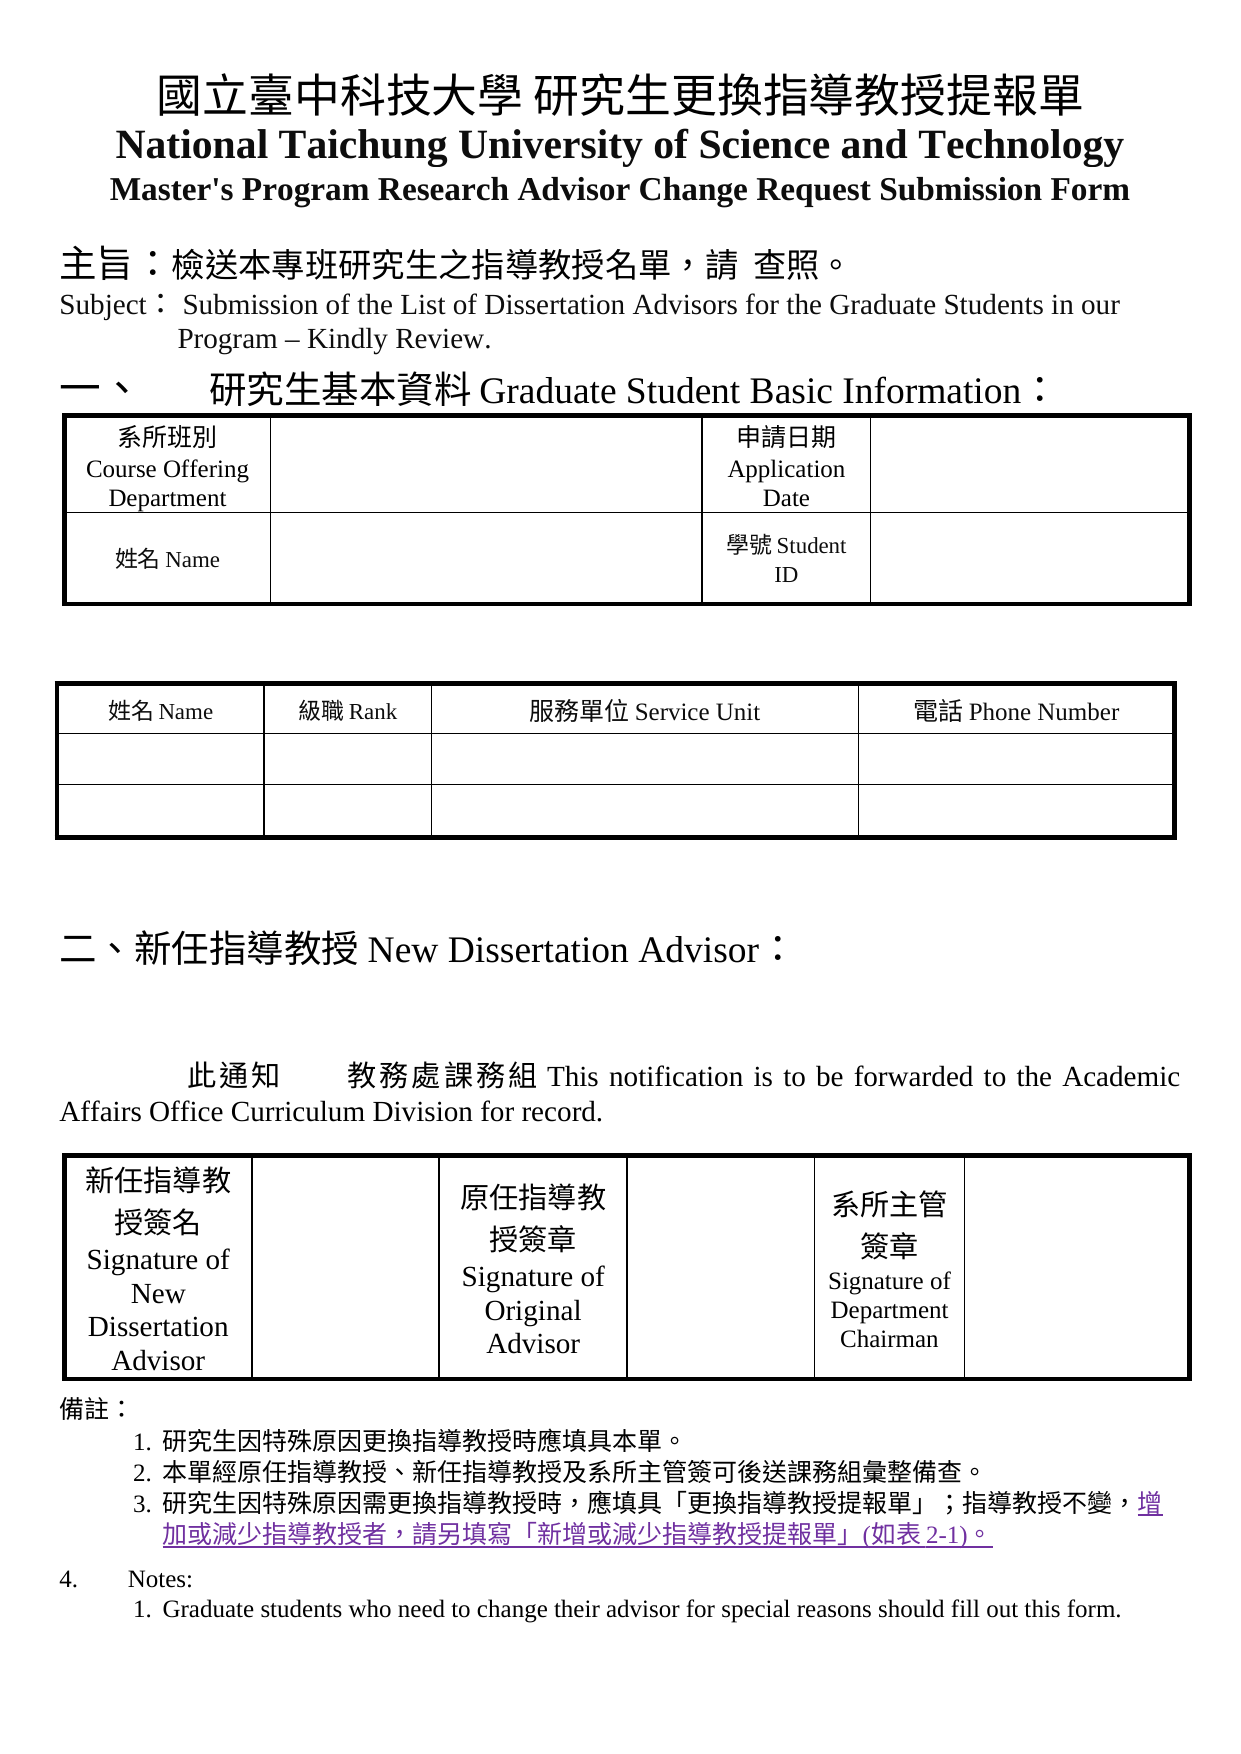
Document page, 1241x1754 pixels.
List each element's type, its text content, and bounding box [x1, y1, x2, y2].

list 研究生因特殊原因需更換指導教授時，應填具「更換指導教授提報單」；指導教授不變，增加或減少指導教授者，請另填寫「新增或減少指導教授提報單」(如表2-1)。 [133, 1487, 1181, 1550]
table_header 新任指導教授簽名 Signature of New Dissertation Advisor [67, 1158, 251, 1376]
table_header 電話Phone Number [859, 686, 1172, 732]
table_header 原任指導教授簽章 Signature of Original Advisor [440, 1158, 626, 1376]
text 主旨：檢送本專班研究生之指導教授名單，請 查照。 [59, 234, 1181, 288]
text 此通知 教務處課務組This notification is to be forwarded to the Academic Affairs Office Curriculum Division for record. [59, 1052, 1181, 1128]
list 研究生因特殊原因更換指導教授時應填具本單。 [133, 1425, 1181, 1456]
table_cell [859, 785, 1172, 835]
table_header 系所主管簽章 Signature of Department Chairman [815, 1158, 964, 1376]
table_header [965, 1158, 1187, 1376]
list Graduate students who need to change their advisor for special reasons should fill out this form. [133, 1594, 1181, 1622]
table_cell [432, 785, 858, 835]
list 研究生基本資料Graduate Student Basic Information： [59, 367, 1181, 413]
table_cell [871, 513, 1187, 601]
table_header 級職Rank [265, 686, 431, 732]
list Notes: [59, 1562, 1181, 1594]
table_cell [432, 734, 858, 783]
table_header [271, 418, 701, 511]
text Subject： Submission of the List of Dissertation Advisors for the Graduate Students in our Program – Kindly Review. [59, 288, 1181, 355]
table_header 系所班別 Course Offering Department [67, 418, 270, 511]
text National Taichung University of Science and Technology [59, 125, 1181, 167]
table_cell 學號Student ID [703, 513, 870, 601]
table_header 姓名Name [59, 686, 263, 732]
table_header 申請日期Application Date [703, 418, 870, 511]
list 本單經原任指導教授、新任指導教授及系所主管簽可後送課務組彙整備查。 [133, 1456, 1181, 1487]
table_header [628, 1158, 814, 1376]
table_cell [59, 785, 263, 835]
table_cell 姓名Name [67, 513, 270, 601]
table_header [253, 1158, 438, 1376]
table_cell [265, 734, 431, 783]
text Master's Program Research Advisor Change Request Submission Form [59, 167, 1181, 209]
table_cell [265, 785, 431, 835]
text 二、新任指導教授 New Dissertation Advisor： [59, 631, 1181, 973]
table_header 服務單位Service Unit [432, 686, 858, 732]
text 備註： [59, 1394, 1181, 1425]
table_cell [59, 734, 263, 783]
table_cell [859, 734, 1172, 783]
table_cell [271, 513, 701, 601]
text 國立臺中科技大學 研究生更換指導教授提報單 [59, 59, 1181, 125]
table_header [871, 418, 1187, 511]
